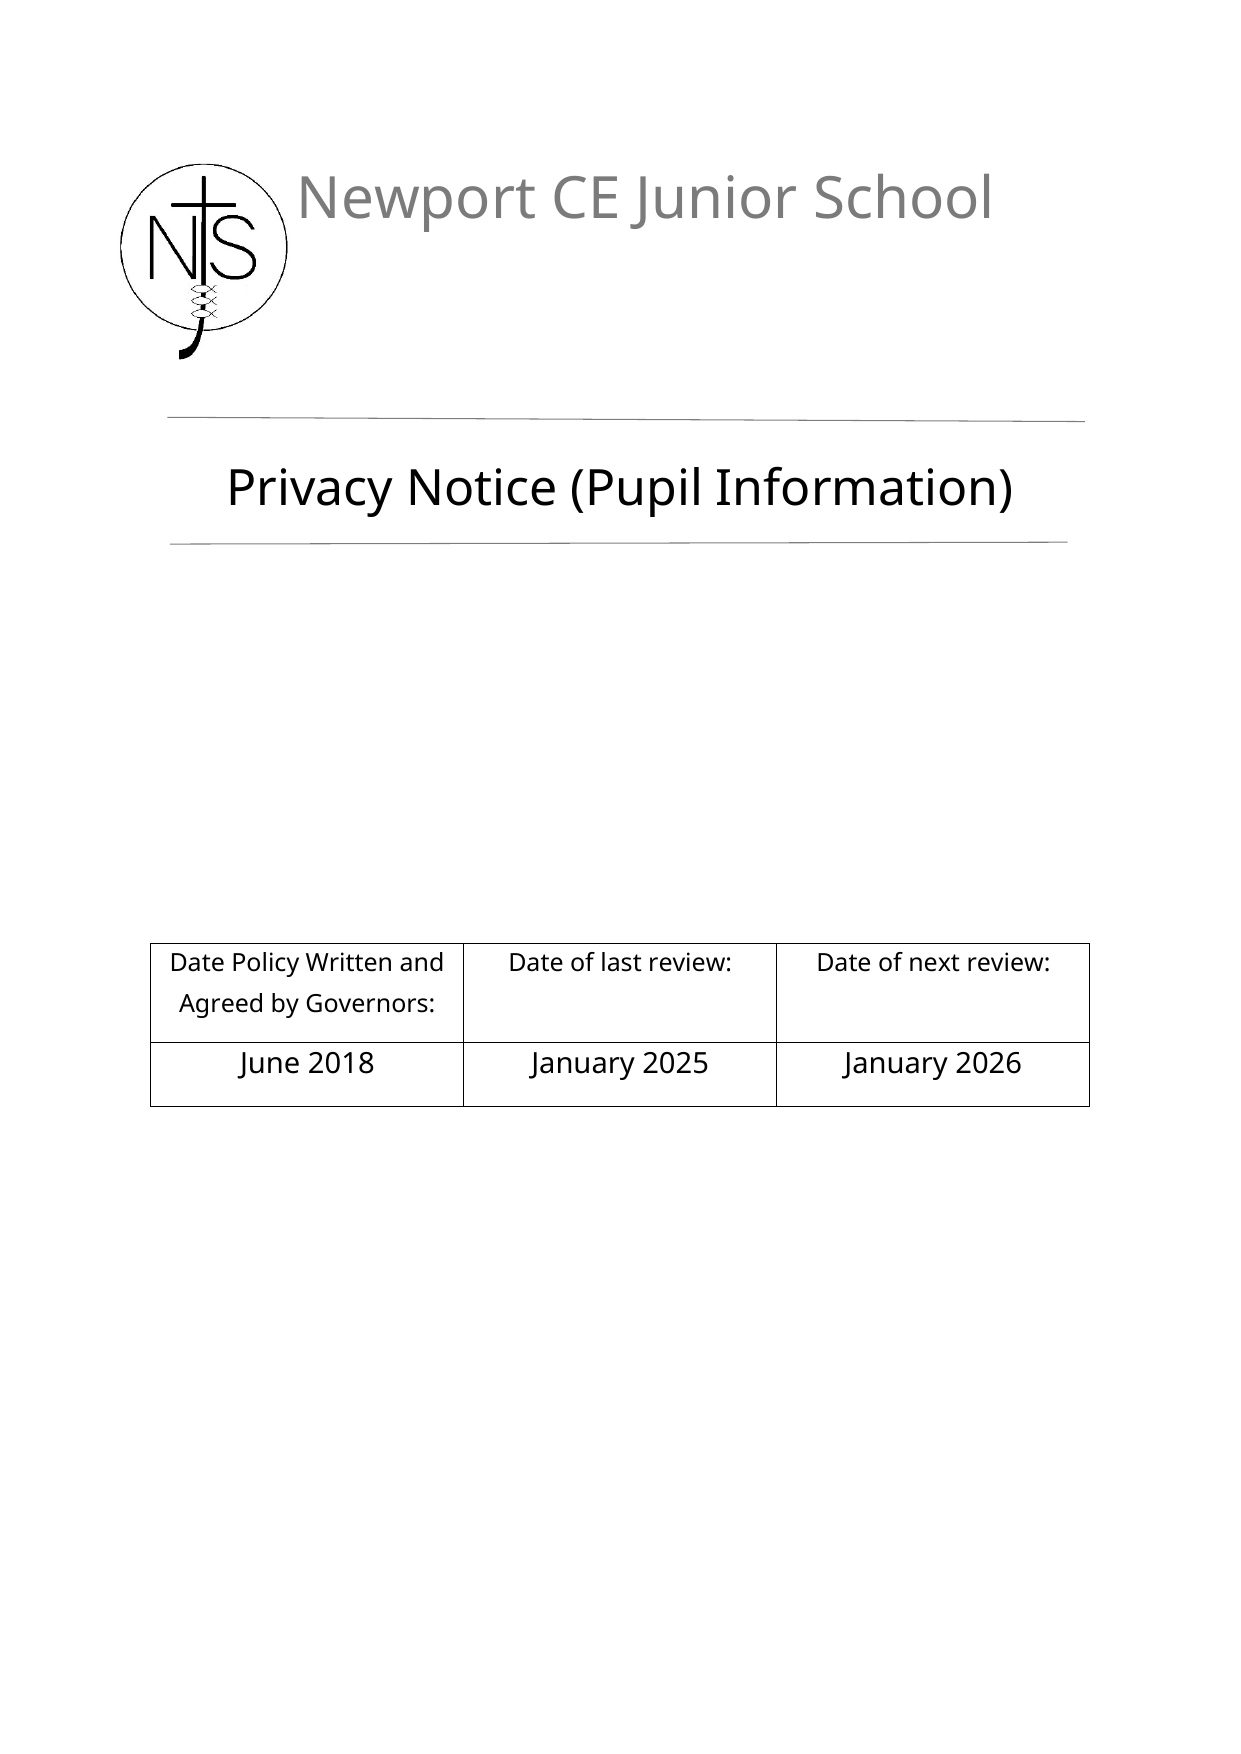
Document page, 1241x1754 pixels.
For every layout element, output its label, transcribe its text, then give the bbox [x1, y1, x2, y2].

table_header Date Policy Written and Agreed by Governors: [151, 944, 463, 1042]
text Newport CE Junior School [297, 156, 1128, 267]
table_cell June 2018 [151, 1043, 463, 1106]
table_cell January 2025 [464, 1043, 776, 1106]
table_cell January 2026 [777, 1043, 1089, 1106]
table_header Date of last review: [464, 944, 776, 1042]
text Privacy Notice (Pupil Information) [112, 452, 1128, 520]
table_header Date of next review: [777, 944, 1089, 1042]
